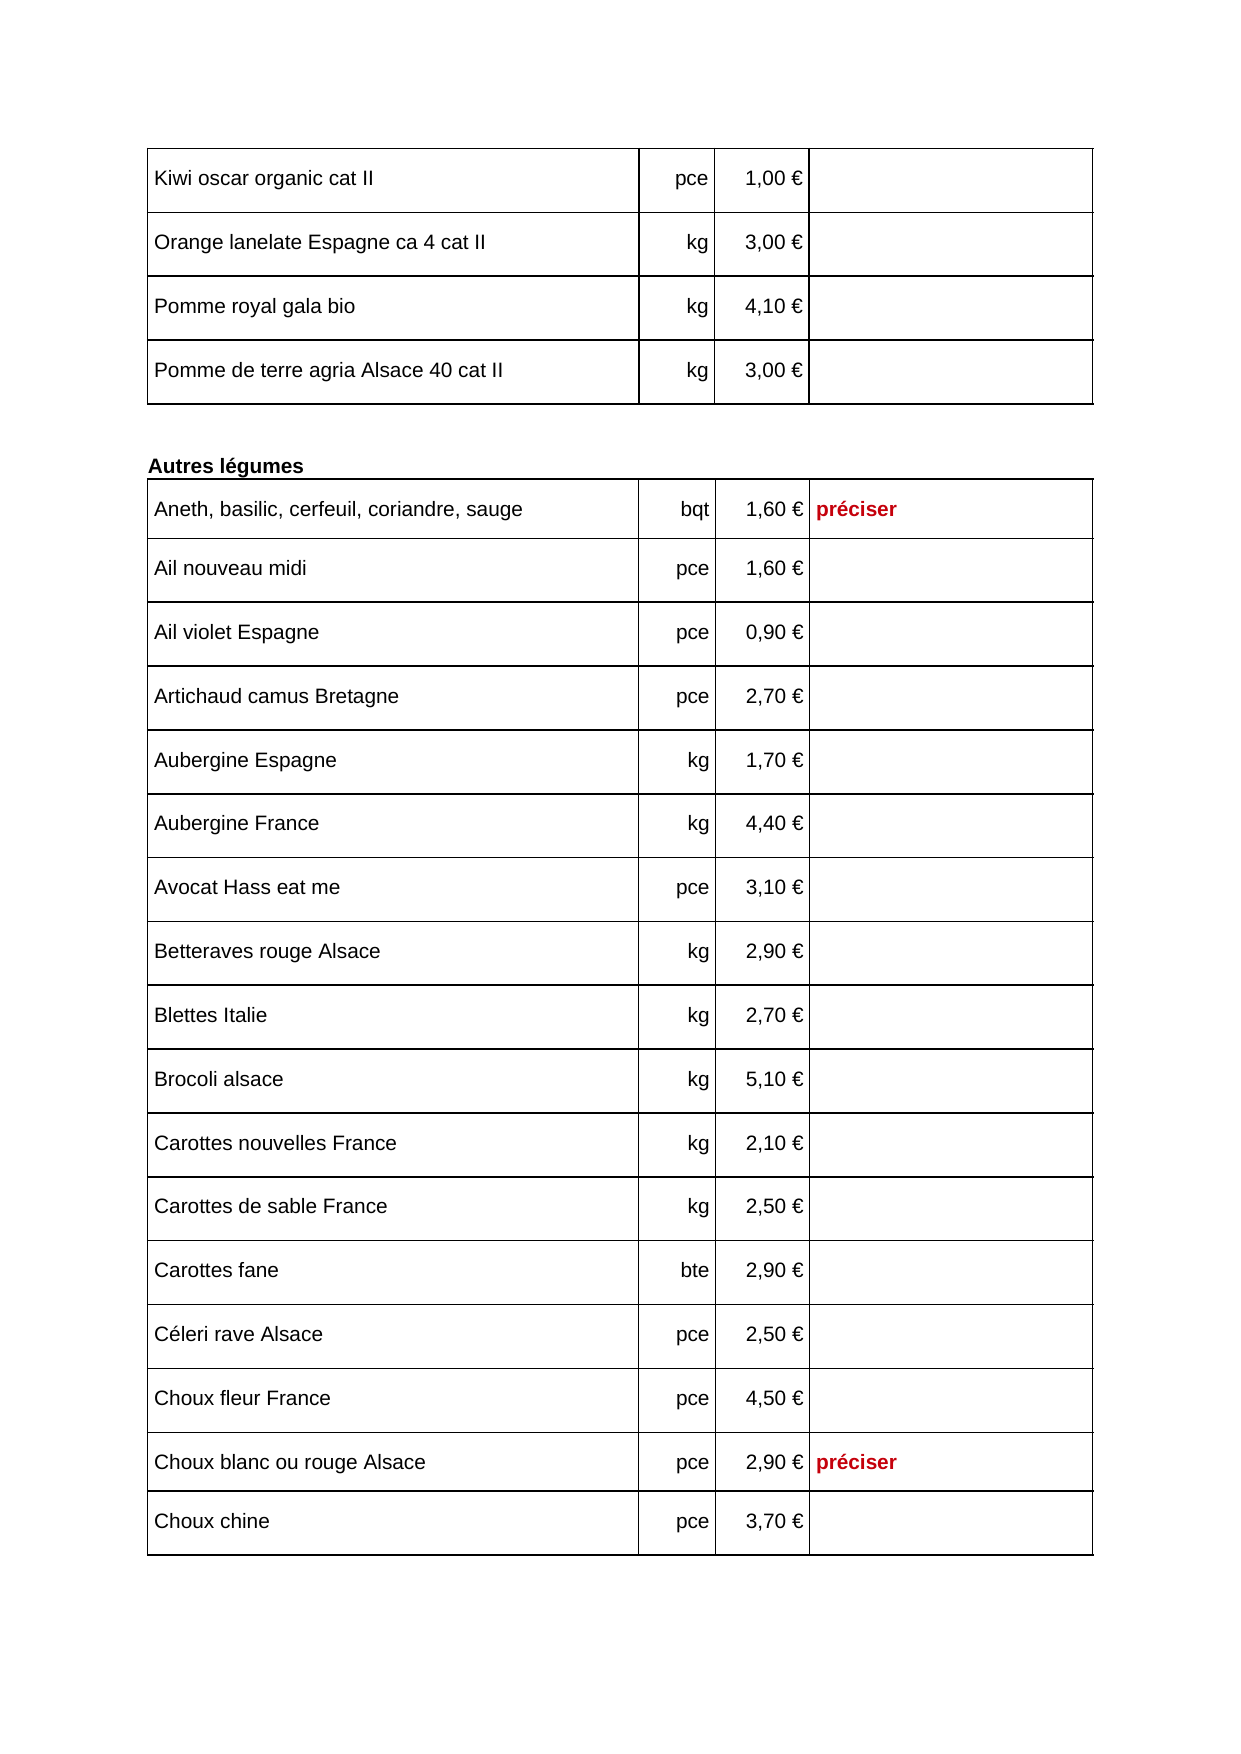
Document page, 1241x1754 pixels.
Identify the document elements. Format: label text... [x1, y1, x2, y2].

table_cell 0,90 € [716, 603, 809, 665]
table_cell bte [639, 1241, 715, 1304]
table_cell 2,70 € [716, 986, 809, 1048]
table_cell [810, 603, 1092, 665]
table_cell 2,50 € [716, 1178, 809, 1240]
table_cell [810, 1050, 1092, 1112]
table_header bqt [639, 480, 715, 537]
table_cell pce [639, 1433, 715, 1490]
table_cell Pomme de terre agria Alsace 40 cat II [148, 341, 638, 403]
table_cell 5,10 € [716, 1050, 809, 1112]
table_cell [810, 1369, 1092, 1431]
table_cell kg [639, 1050, 715, 1112]
table_cell [810, 1178, 1092, 1240]
table_cell pce [639, 858, 715, 921]
table_cell [810, 277, 1092, 339]
table_cell 1,00 € [715, 149, 808, 211]
table_cell Carottes nouvelles France [148, 1114, 638, 1176]
table_cell kg [640, 277, 714, 339]
table_cell [810, 731, 1092, 793]
table_cell Choux blanc ou rouge Alsace [148, 1433, 638, 1490]
table_cell 3,00 € [715, 213, 808, 275]
table_cell [810, 1305, 1092, 1367]
table_cell 1,60 € [716, 539, 809, 601]
table_cell 3,70 € [716, 1492, 809, 1554]
table_cell pce [639, 1369, 715, 1431]
table_cell 2,90 € [716, 922, 809, 984]
table_cell Aubergine France [148, 795, 638, 857]
table_cell Carottes de sable France [148, 1178, 638, 1240]
table_cell pce [639, 1305, 715, 1367]
table_cell 4,50 € [716, 1369, 809, 1431]
table_cell [810, 1241, 1092, 1304]
table_cell pce [639, 667, 715, 729]
table_cell Ail nouveau midi [148, 539, 638, 601]
table_cell Aubergine Espagne [148, 731, 638, 793]
table_cell 2,90 € [716, 1433, 809, 1490]
table_cell [810, 1114, 1092, 1176]
table_cell kg [639, 1114, 715, 1176]
table_cell Céleri rave Alsace [148, 1305, 638, 1367]
table_cell [810, 213, 1092, 275]
table_header préciser [810, 480, 1092, 537]
table_cell Pomme royal gala bio [148, 277, 638, 339]
table_cell 1,70 € [716, 731, 809, 793]
table_cell Avocat Hass eat me [148, 858, 638, 921]
table_cell préciser [810, 1433, 1092, 1490]
table_cell [810, 986, 1092, 1048]
table_cell Artichaud camus Bretagne [148, 667, 638, 729]
table_cell Betteraves rouge Alsace [148, 922, 638, 984]
table_cell pce [640, 149, 714, 211]
table_header 1,60 € [716, 480, 809, 537]
table_cell kg [639, 922, 715, 984]
table_cell kg [639, 1178, 715, 1240]
table_cell pce [639, 539, 715, 601]
table_cell pce [639, 603, 715, 665]
table_cell Carottes fane [148, 1241, 638, 1304]
table_cell 2,90 € [716, 1241, 809, 1304]
table_cell [810, 667, 1092, 729]
table_cell kg [640, 341, 714, 403]
table_cell 3,00 € [715, 341, 808, 403]
table_cell kg [639, 986, 715, 1048]
table_cell 3,10 € [716, 858, 809, 921]
table_cell [810, 149, 1092, 211]
table_header Aneth, basilic, cerfeuil, coriandre, sauge [148, 480, 638, 537]
text Autres légumes [148, 454, 1093, 478]
table_cell [810, 795, 1092, 857]
table_cell [810, 1492, 1092, 1554]
table_cell Orange lanelate Espagne ca 4 cat II [148, 213, 638, 275]
table_cell [810, 922, 1092, 984]
table_cell 2,10 € [716, 1114, 809, 1176]
table_cell pce [639, 1492, 715, 1554]
table_cell [810, 539, 1092, 601]
table_cell [810, 341, 1092, 403]
table_cell [810, 858, 1092, 921]
table_cell Brocoli alsace [148, 1050, 638, 1112]
table_cell 4,10 € [715, 277, 808, 339]
table_cell 2,50 € [716, 1305, 809, 1367]
table_cell kg [640, 213, 714, 275]
table_cell Choux chine [148, 1492, 638, 1554]
table_cell Ail violet Espagne [148, 603, 638, 665]
table_cell kg [639, 795, 715, 857]
table_cell 2,70 € [716, 667, 809, 729]
table_cell Kiwi oscar organic cat II [148, 149, 638, 211]
table_cell Blettes Italie [148, 986, 638, 1048]
table_cell 4,40 € [716, 795, 809, 857]
table_cell Choux fleur France [148, 1369, 638, 1431]
table_cell kg [639, 731, 715, 793]
